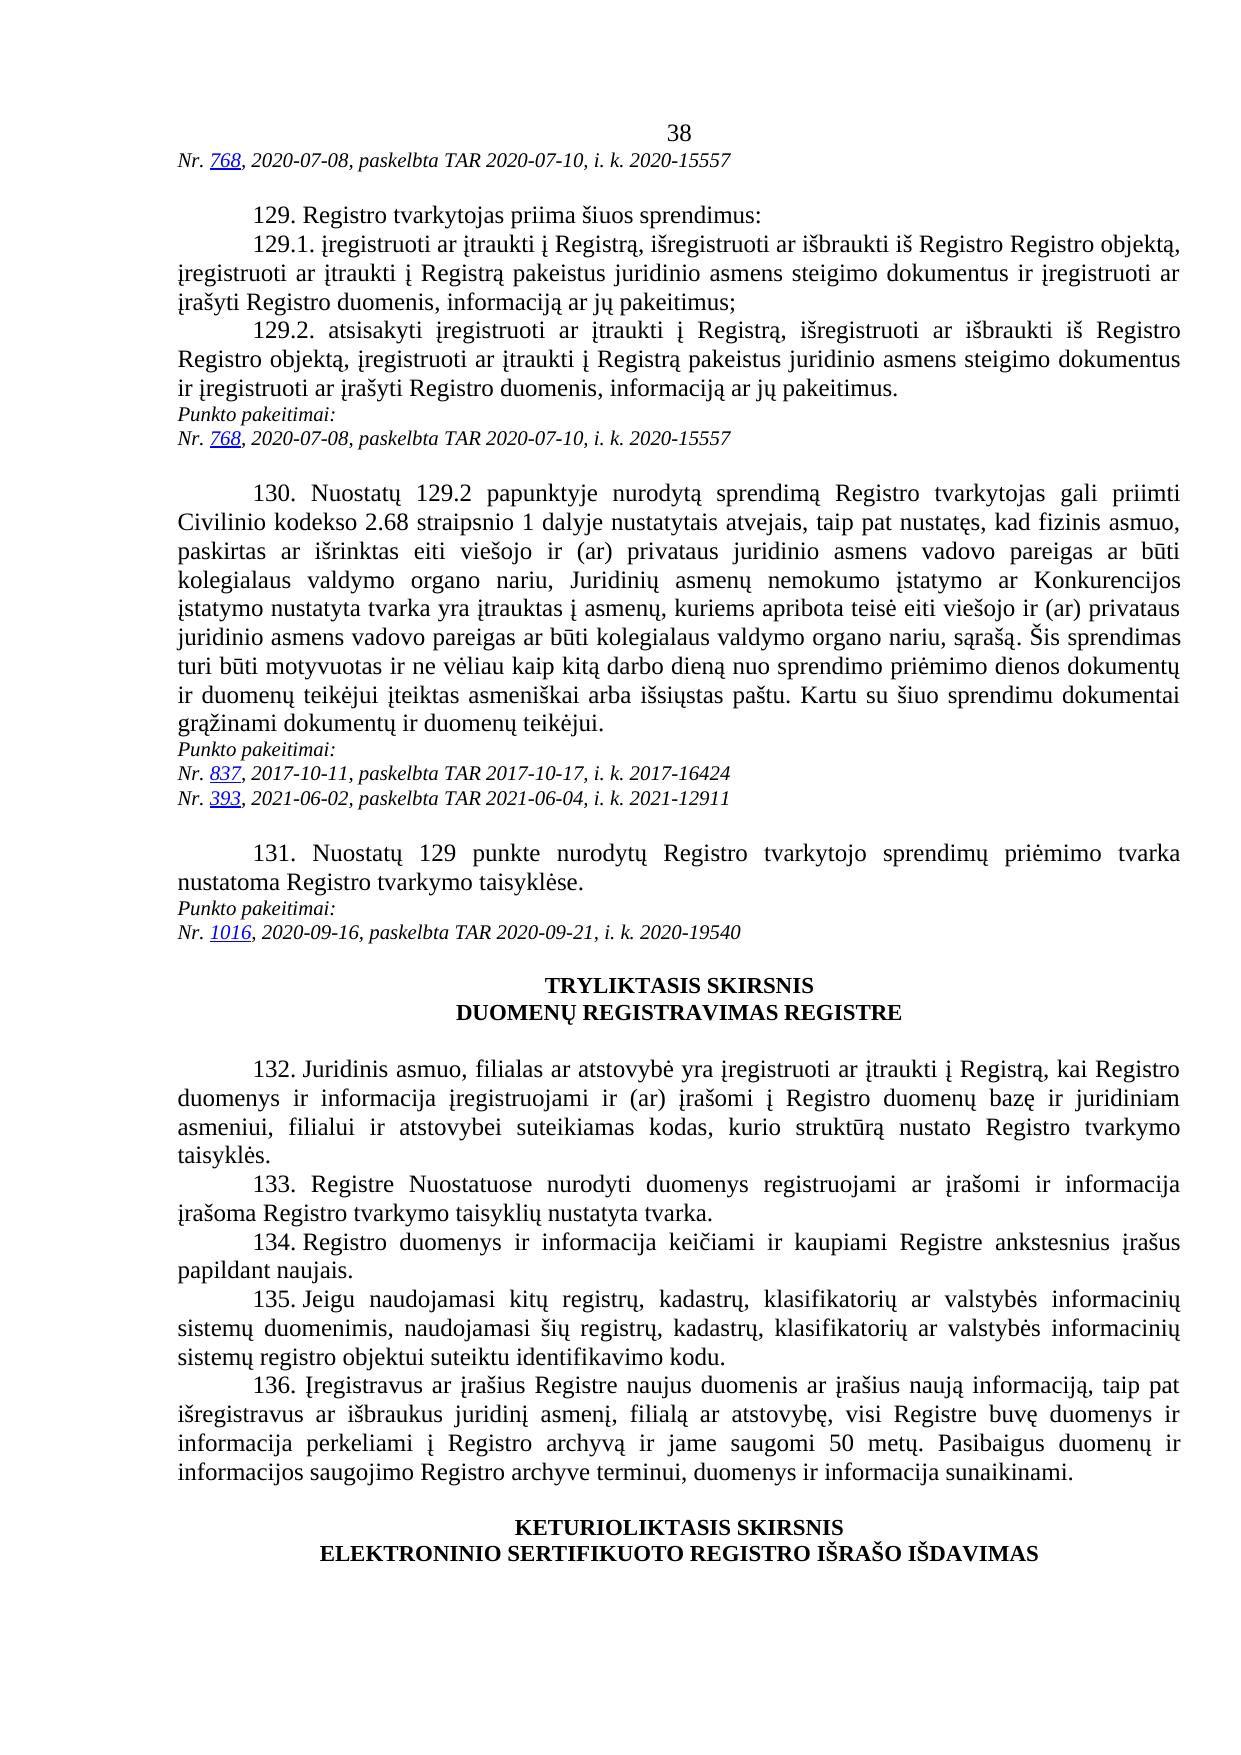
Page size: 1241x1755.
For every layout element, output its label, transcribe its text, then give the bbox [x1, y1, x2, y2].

text DUOMENŲ REGISTRAVIMAS REGISTRE [177, 999, 1181, 1025]
text Punkto pakeitimai: [177, 896, 1181, 920]
text TRYLIKTASIS SKIRSNIS [177, 973, 1181, 999]
text Nr. 393, 2021-06-02, paskelbta TAR 2021-06-04, i. k. 2021-12911 [177, 785, 1181, 809]
text ELEKTRONINIO SERTIFIKUOTO REGISTRO IŠRAŠO IŠDAVIMAS [177, 1540, 1181, 1567]
text KETURIOLIKTASIS SKIRSNIS [177, 1514, 1181, 1540]
text Punkto pakeitimai: [177, 402, 1181, 426]
text 129.1. įregistruoti ar įtraukti į Registrą, išregistruoti ar išbraukti iš Registro Registro objektą, įregistruoti ar įtraukti į Registrą pakeistus juridinio asmens steigimo dokumentus ir įregistruoti ar įrašyti Registro duomenis, informaciją ar jų pakeitimus; [177, 229, 1181, 315]
text 131. Nuostatų 129 punkte nurodytų Registro tvarkytojo sprendimų priėmimo tvarka nustatoma Registro tvarkymo taisyklėse. [177, 838, 1181, 896]
text 130. Nuostatų 129.2 papunktyje nurodytą sprendimą Registro tvarkytojas gali priimti Civilinio kodekso 2.68 straipsnio 1 dalyje nustatytais atvejais, taip pat nustatęs, kad fizinis asmuo, paskirtas ar išrinktas eiti viešojo ir (ar) privataus juridinio asmens vadovo pareigas ar būti kolegialaus valdymo organo nariu, Juridinių asmenų nemokumo įstatymo ar Konkurencijos įstatymo nustatyta tvarka yra įtrauktas į asmenų, kuriems apribota teisė eiti viešojo ir (ar) privataus juridinio asmens vadovo pareigas ar būti kolegialaus valdymo organo nariu, sąrašą. Šis sprendimas turi būti motyvuotas ir ne vėliau kaip kitą darbo dieną nuo sprendimo priėmimo dienos dokumentų ir duomenų teikėjui įteiktas asmeniškai arba išsiųstas paštu. Kartu su šiuo sprendimu dokumentai grąžinami dokumentų ir duomenų teikėjui. [177, 478, 1181, 737]
text 136. Įregistravus ar įrašius Registre naujus duomenis ar įrašius naują informaciją, taip pat išregistravus ar išbraukus juridinį asmenį, filialą ar atstovybę, visi Registre buvę duomenys ir informacija perkeliami į Registro archyvą ir jame saugomi 50 metų. Pasibaigus duomenų ir informacijos saugojimo Registro archyve terminui, duomenys ir informacija sunaikinami. [177, 1370, 1181, 1485]
text 134. Registro duomenys ir informacija keičiami ir kaupiami Registre ankstesnius įrašus papildant naujais. [177, 1227, 1181, 1284]
text Nr. 837, 2017-10-11, paskelbta TAR 2017-10-17, i. k. 2017-16424 [177, 761, 1181, 785]
text Nr. 1016, 2020-09-16, paskelbta TAR 2020-09-21, i. k. 2020-19540 [177, 920, 1181, 944]
text Nr. 768, 2020-07-08, paskelbta TAR 2020-07-10, i. k. 2020-15557 [177, 426, 1181, 450]
text 129.2. atsisakyti įregistruoti ar įtraukti į Registrą, išregistruoti ar išbraukti iš Registro Registro objektą, įregistruoti ar įtraukti į Registrą pakeistus juridinio asmens steigimo dokumentus ir įregistruoti ar įrašyti Registro duomenis, informaciją ar jų pakeitimus. [177, 315, 1181, 402]
text 132. Juridinis asmuo, filialas ar atstovybė yra įregistruoti ar įtraukti į Registrą, kai Registro duomenys ir informacija įregistruojami ir (ar) įrašomi į Registro duomenų bazę ir juridiniam asmeniui, filialui ir atstovybei suteikiamas kodas, kurio struktūrą nustato Registro tvarkymo taisyklės. [177, 1054, 1181, 1169]
text Nr. 768, 2020-07-08, paskelbta TAR 2020-07-10, i. k. 2020-15557 [177, 148, 1181, 172]
text Punkto pakeitimai: [177, 737, 1181, 761]
text 133. Registre Nuostatuose nurodyti duomenys registruojami ar įrašomi ir informacija įrašoma Registro tvarkymo taisyklių nustatyta tvarka. [177, 1169, 1181, 1227]
text 135. Jeigu naudojamasi kitų registrų, kadastrų, klasifikatorių ar valstybės informacinių sistemų duomenimis, naudojamasi šių registrų, kadastrų, klasifikatorių ar valstybės informacinių sistemų registro objektui suteiktu identifikavimo kodu. [177, 1284, 1181, 1370]
text 129. Registro tvarkytojas priima šiuos sprendimus: [177, 200, 1181, 229]
